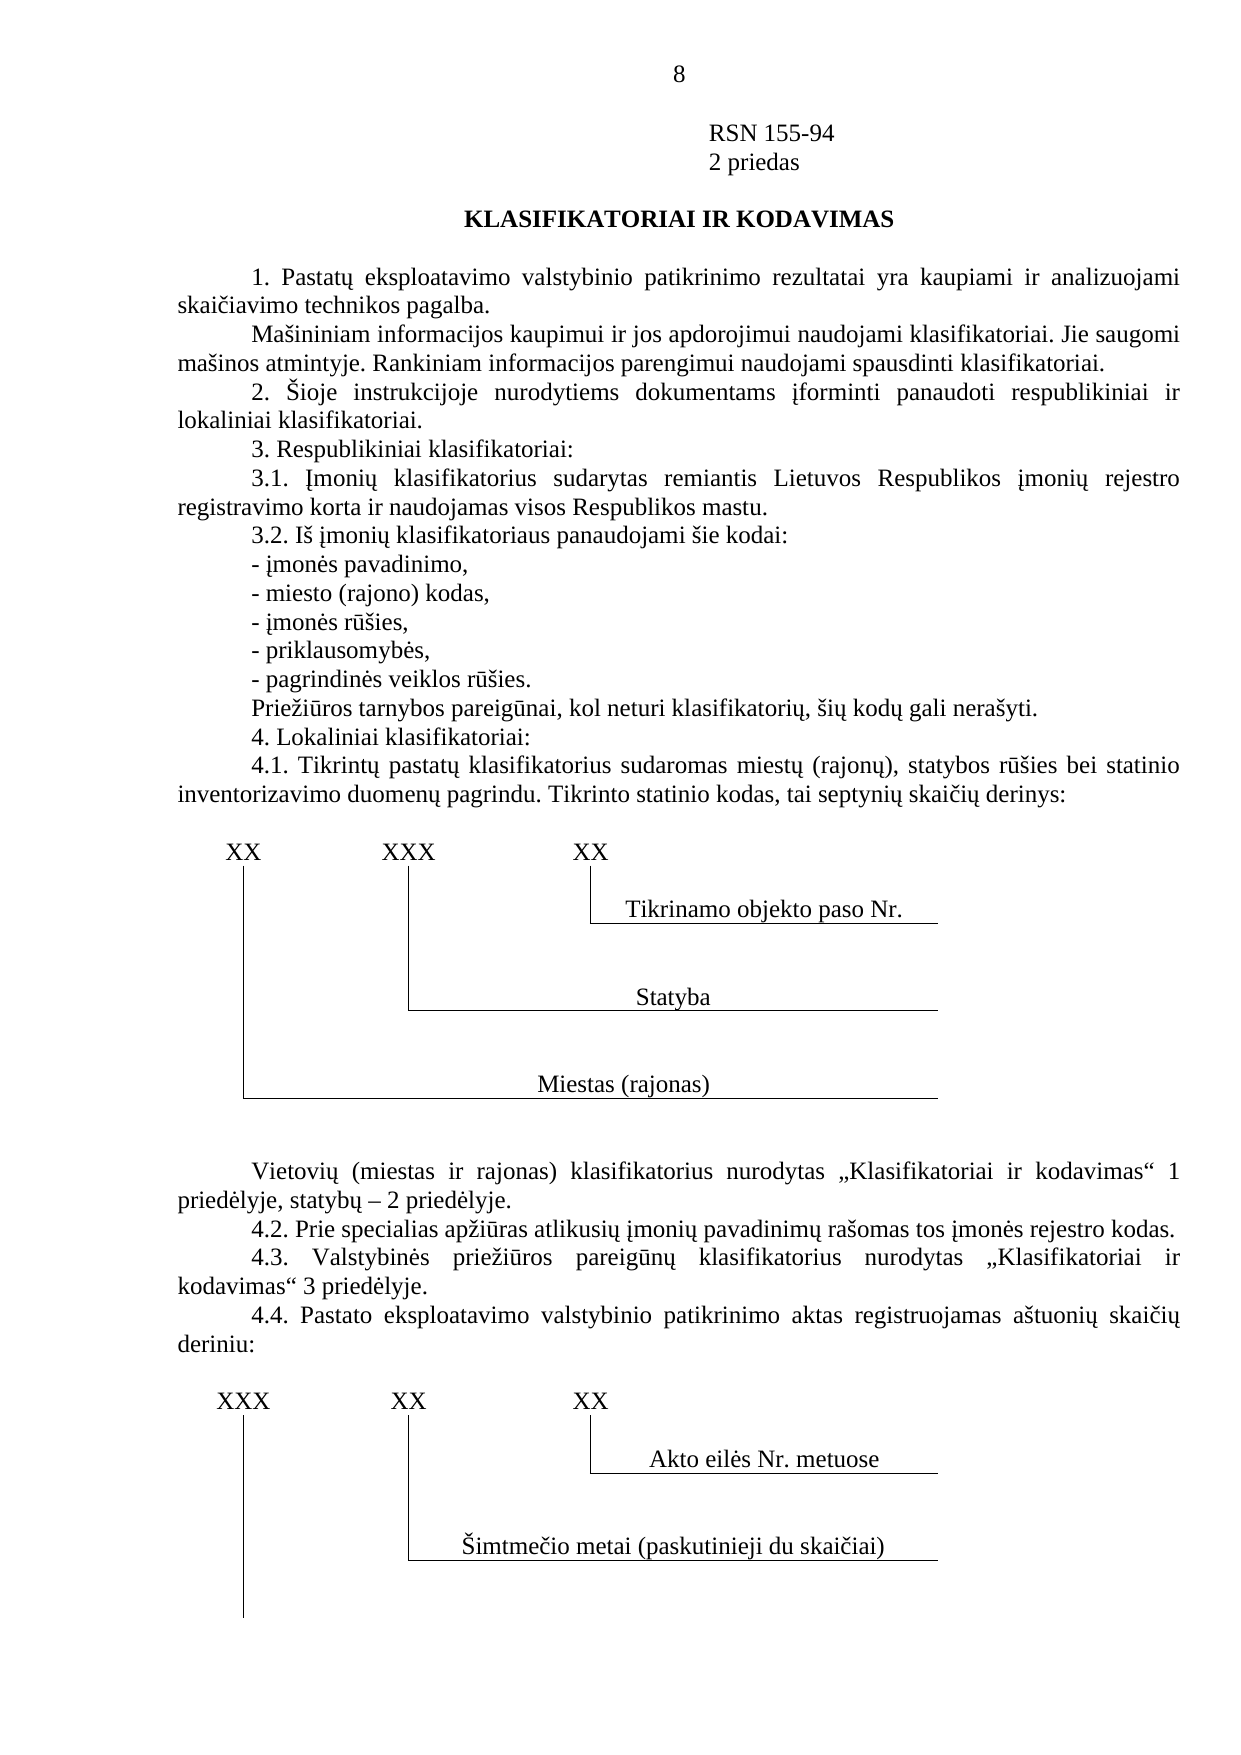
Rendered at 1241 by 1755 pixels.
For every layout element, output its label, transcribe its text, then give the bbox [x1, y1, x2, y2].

text Vietovių (miestas ir rajonas) klasifikatorius nurodytas „Klasifikatoriai ir kodavimas“ 1 priedėlyje, statybų – 2 priedėlyje. [177, 1156, 1181, 1214]
table_cell [938, 1040, 1181, 1069]
table_cell [524, 1590, 673, 1618]
table_cell [244, 1010, 309, 1040]
table_cell [938, 1069, 1181, 1098]
text 3. Respublikiniai klasifikatoriai: [177, 434, 1181, 463]
table_cell [673, 1474, 822, 1502]
table_cell [591, 1415, 673, 1444]
text 4.2. Prie specialias apžiūras atlikusių įmonių pavadinimų rašomas tos įmonės rejestro kodas. [177, 1214, 1181, 1242]
text RSN 155-94 [177, 118, 1181, 147]
table_header [938, 837, 1181, 866]
table_cell [244, 866, 309, 894]
text - įmonės pavadinimo, [177, 549, 1181, 578]
text 2 priedas [177, 147, 1181, 176]
table_cell [591, 866, 673, 894]
table_cell [177, 1444, 243, 1472]
table_cell [673, 1040, 822, 1069]
table_cell [938, 1560, 1181, 1589]
table_cell [938, 1010, 1181, 1040]
table_cell [673, 1415, 822, 1444]
table_cell [938, 1444, 1181, 1472]
table_cell [508, 866, 590, 894]
table_cell [409, 1502, 508, 1531]
table_cell [673, 1502, 822, 1531]
table_header XX [508, 837, 673, 866]
table_cell [938, 982, 1181, 1010]
text 4. Lokaliniai klasifikatoriai: [177, 722, 1181, 751]
table_cell [508, 953, 673, 982]
table_cell [409, 1415, 508, 1444]
table_cell [309, 1099, 524, 1127]
table_cell [309, 1560, 524, 1589]
text - priklausomybės, [177, 636, 1181, 664]
text 4.4. Pastato eksploatavimo valstybinio patikrinimo aktas registruojamas aštuonių skaičių deriniu: [177, 1300, 1181, 1357]
table_cell [177, 1415, 243, 1444]
table_cell [822, 1011, 938, 1040]
table_cell [673, 1099, 822, 1127]
table_cell [309, 1040, 524, 1069]
table_cell [309, 866, 408, 894]
table_cell [938, 953, 1181, 982]
table_cell [822, 1561, 938, 1589]
table_cell [409, 1444, 508, 1472]
table_header [673, 1386, 822, 1415]
text 3.1. Įmonių klasifikatorius sudarytas remiantis Lietuvos Respublikos įmonių rejestro registravimo korta ir naudojamas visos Respublikos mastu. [177, 463, 1181, 521]
table_cell [177, 1010, 243, 1040]
table_header [822, 1386, 938, 1415]
table_cell [822, 953, 938, 982]
text 2. Šioje instrukcijoje nurodytiems dokumentams įforminti panaudoti respublikiniai ir lokaliniai klasifikatoriai. [177, 377, 1181, 434]
table_cell [508, 923, 673, 953]
table_cell [177, 1502, 243, 1531]
table_cell [309, 1010, 524, 1040]
table_cell [244, 1531, 309, 1560]
table_cell Tikrinamo objekto paso Nr. [591, 894, 938, 923]
table_cell [822, 924, 938, 953]
table_cell [938, 866, 1181, 894]
table_cell [822, 1474, 938, 1502]
table_cell [508, 1444, 590, 1472]
text Priežiūros tarnybos pareigūnai, kol neturi klasifikatorių, šių kodų gali nerašyti. [177, 693, 1181, 722]
table_cell [938, 1473, 1181, 1502]
table_header [938, 1386, 1181, 1415]
table_cell [244, 1444, 309, 1472]
table_cell [177, 1069, 243, 1098]
table_cell [822, 1502, 938, 1531]
table_cell [309, 894, 408, 923]
table_cell [177, 923, 243, 953]
table_cell [822, 1099, 938, 1127]
table_cell [409, 953, 508, 982]
table_cell [309, 953, 408, 982]
table_cell [309, 1473, 408, 1502]
table_cell [309, 1415, 408, 1444]
table_cell [524, 1561, 673, 1589]
table_cell [409, 866, 508, 894]
text 4.1. Tikrintų pastatų klasifikatorius sudaromas miestų (rajonų), statybos rūšies bei statinio inventorizavimo duomenų pagrindu. Tikrinto statinio kodas, tai septynių skaičių derinys: [177, 751, 1181, 808]
table_cell [409, 923, 508, 953]
text KLASIFIKATORIAI IR KODAVIMAS [177, 204, 1181, 233]
table_cell [177, 1531, 243, 1560]
table_cell [938, 1098, 1181, 1127]
table_cell [244, 1560, 309, 1589]
table_cell [244, 923, 309, 953]
table_header [822, 837, 938, 866]
table_cell Miestas (rajonas) [309, 1069, 938, 1098]
text 1. Pastatų eksploatavimo valstybinio patikrinimo rezultatai yra kaupiami ir analizuojami skaičiavimo technikos pagalba. [177, 262, 1181, 319]
table_header XXX [177, 1386, 309, 1415]
text 3.2. Iš įmonių klasifikatoriaus panaudojami šie kodai: [177, 521, 1181, 549]
table_cell [309, 1444, 408, 1472]
table_cell [177, 1560, 243, 1589]
table_cell [309, 1590, 524, 1618]
table_header XX [177, 837, 309, 866]
table_cell [673, 1011, 822, 1040]
table_cell [938, 1590, 1181, 1618]
table_cell [244, 1590, 309, 1618]
table_cell [938, 1531, 1181, 1560]
table_cell [508, 1502, 673, 1531]
table_cell [673, 1561, 822, 1589]
table_cell Statyba [409, 982, 938, 1010]
table_cell [177, 1590, 243, 1618]
table_header [673, 837, 822, 866]
table_cell [244, 1069, 309, 1098]
table_cell [309, 1531, 408, 1560]
table_cell [508, 894, 590, 923]
table_cell [177, 1473, 243, 1502]
text - pagrindinės veiklos rūšies. [177, 664, 1181, 693]
table_cell [244, 1040, 309, 1069]
table_cell [309, 1502, 408, 1531]
table_cell [244, 953, 309, 982]
table_cell [177, 982, 243, 1010]
text - miesto (rajono) kodas, [177, 578, 1181, 607]
table_cell [938, 923, 1181, 953]
table_cell [409, 1473, 508, 1502]
table_cell [673, 866, 822, 894]
table_cell [938, 894, 1181, 923]
table_cell [309, 982, 408, 1010]
table_cell [822, 1590, 938, 1618]
table_cell Akto eilės Nr. metuose [591, 1444, 938, 1472]
table_cell [244, 1502, 309, 1531]
table_cell [177, 1098, 309, 1127]
table_cell Šimtmečio metai (paskutinieji du skaičiai) [409, 1531, 938, 1560]
table_cell [822, 866, 938, 894]
table_cell [177, 1040, 243, 1069]
table_cell [524, 1099, 673, 1127]
table_cell [177, 866, 243, 894]
table_cell [177, 953, 243, 982]
table_cell [508, 1415, 590, 1444]
table_cell [822, 1415, 938, 1444]
table_header XX [508, 1386, 673, 1415]
table_cell [938, 1415, 1181, 1444]
table_cell [244, 982, 309, 1010]
table_cell [673, 924, 822, 953]
table_cell [409, 894, 508, 923]
table_header XXX [309, 837, 508, 866]
table_header XX [309, 1386, 508, 1415]
table_cell [822, 1040, 938, 1069]
table_cell [673, 953, 822, 982]
table_cell [938, 1502, 1181, 1531]
table_cell [508, 1473, 673, 1502]
table_cell [177, 894, 243, 923]
table_cell [309, 923, 408, 953]
text 4.3. Valstybinės priežiūros pareigūnų klasifikatorius nurodytas „Klasifikatoriai ir kodavimas“ 3 priedėlyje. [177, 1242, 1181, 1300]
table_cell [524, 1040, 673, 1069]
table_cell [244, 1415, 309, 1444]
text Mašininiam informacijos kaupimui ir jos apdorojimui naudojami klasifikatoriai. Jie saugomi mašinos atmintyje. Rankiniam informacijos parengimui naudojami spausdinti klasifikatoriai. [177, 319, 1181, 377]
table_cell [673, 1590, 822, 1618]
table_cell [524, 1011, 673, 1040]
table_cell [244, 1473, 309, 1502]
text - įmonės rūšies, [177, 607, 1181, 636]
table_cell [244, 894, 309, 923]
